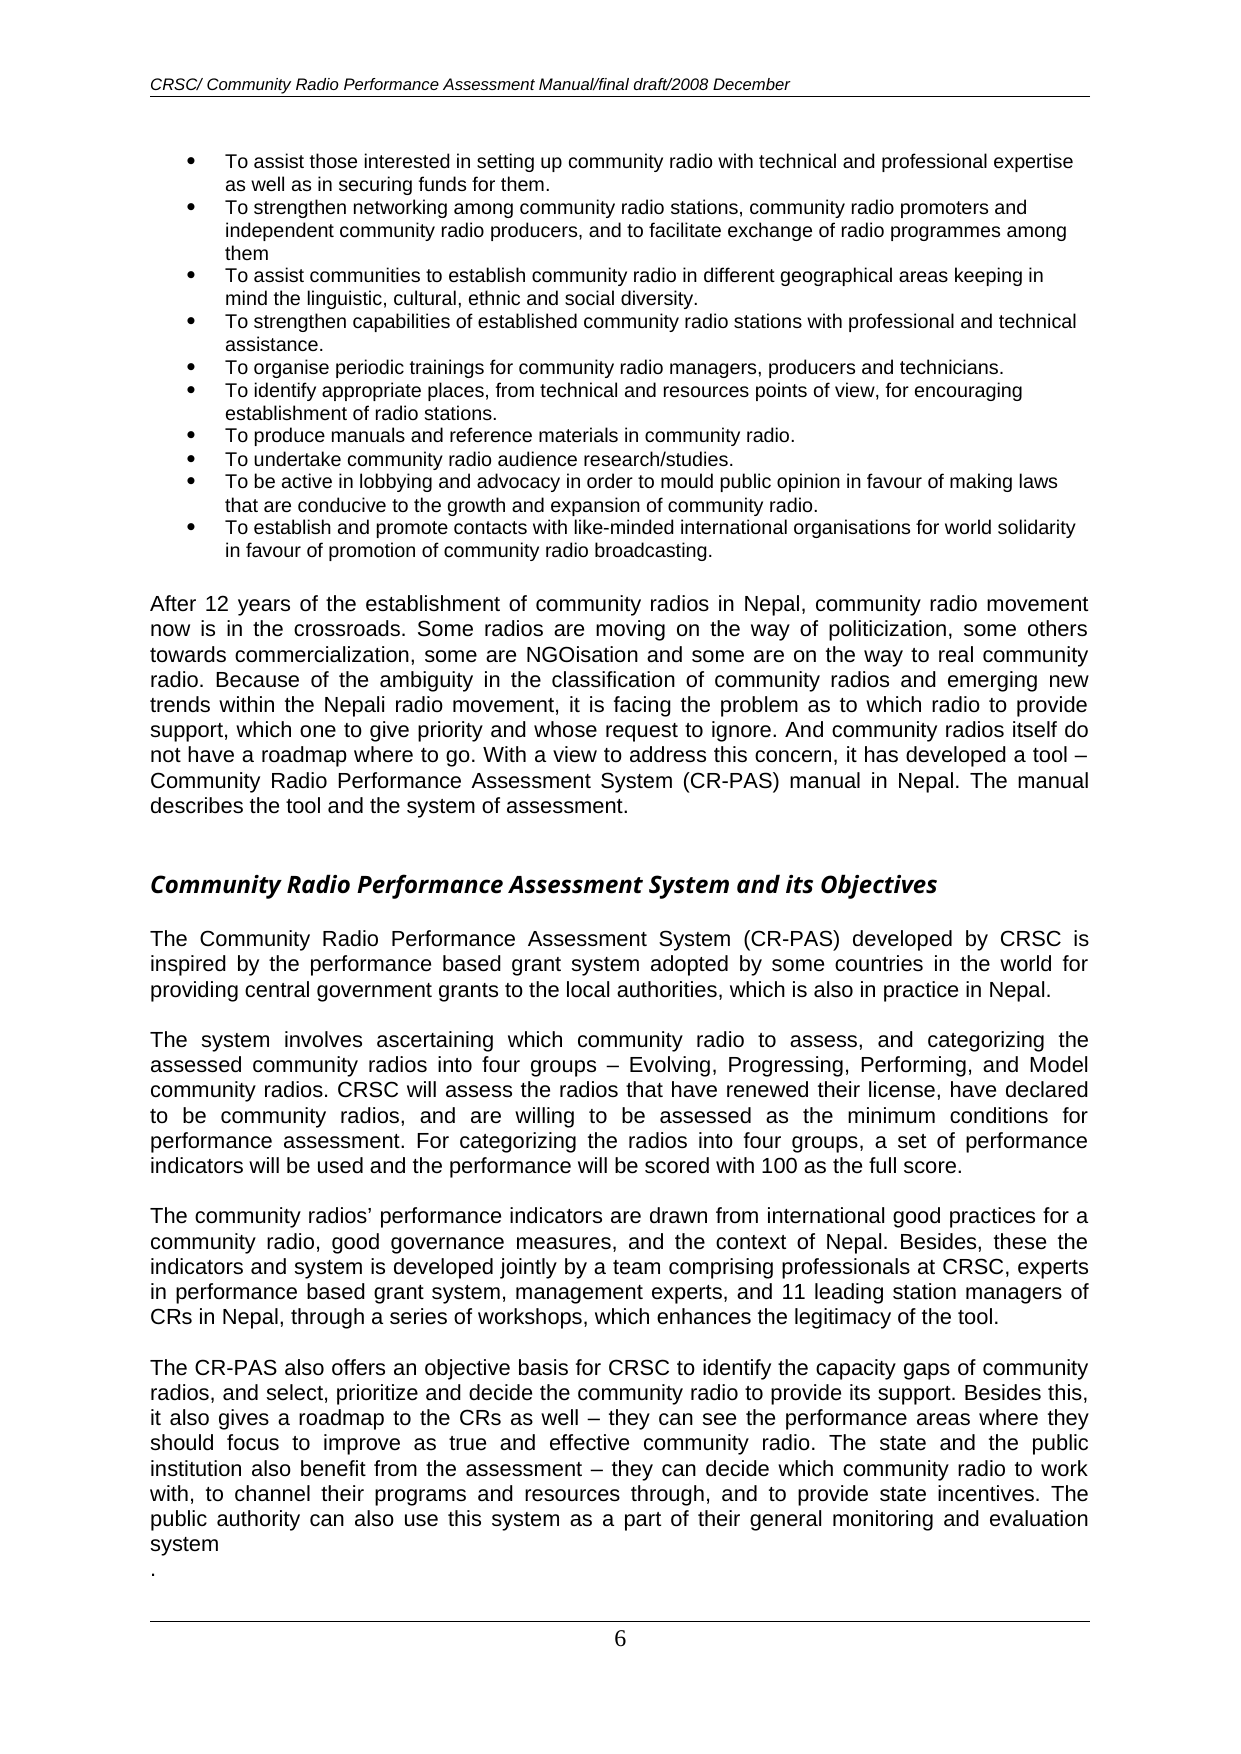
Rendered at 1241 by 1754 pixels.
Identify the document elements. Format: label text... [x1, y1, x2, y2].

list To undertake community radio audience research/studies. [187, 447, 1090, 470]
subtitle Community Radio Performance Assessment System and its Objectives [150, 868, 1090, 901]
list To be active in lobbying and advocacy in order to mould public opinion in favour of making laws that are conducive to the growth and expansion of community radio. [187, 470, 1090, 516]
text The system involves ascertaining which community radio to assess, and categorizing the assessed community radios into four groups – Evolving, Progressing, Performing, and Model community radios. CRSC will assess the radios that have renewed their license, have declared to be community radios, and are willing to be assessed as the minimum conditions for performance assessment. For categorizing the radios into four groups, a set of performance indicators will be used and the performance will be scored with 100 as the full score. [150, 1027, 1090, 1178]
list To strengthen networking among community radio stations, community radio promoters and independent community radio producers, and to facilitate exchange of radio programmes among them [187, 196, 1090, 264]
list To assist those interested in setting up community radio with technical and professional expertise as well as in securing funds for them. [187, 150, 1090, 196]
text The Community Radio Performance Assessment System (CR-PAS) developed by CRSC is inspired by the performance based grant system adopted by some countries in the world for providing central government grants to the local authorities, which is also in practice in Nepal. [150, 926, 1090, 1002]
text The community radios’ performance indicators are drawn from international good practices for a community radio, good governance measures, and the context of Nepal. Besides, these the indicators and system is developed jointly by a team comprising professionals at CRSC, experts in performance based grant system, management experts, and 11 leading station managers of CRs in Nepal, through a series of workshops, which enhances the legitimacy of the tool. [150, 1203, 1090, 1329]
list To establish and promote contacts with like-minded international organisations for world solidarity in favour of promotion of community radio broadcasting. [187, 516, 1090, 562]
text The CR-PAS also offers an objective basis for CRSC to identify the capacity gaps of community radios, and select, prioritize and decide the community radio to provide its support. Besides this, it also gives a roadmap to the CRs as well – they can see the performance areas where they should focus to improve as true and effective community radio. The state and the public institution also benefit from the assessment – they can decide which community radio to work with, to channel their programs and resources through, and to provide state incentives. The public authority can also use this system as a part of their general monitoring and evaluation system [150, 1355, 1090, 1556]
list To strengthen capabilities of established community radio stations with professional and technical assistance. [187, 310, 1090, 356]
list To organise periodic trainings for community radio managers, producers and technicians. [187, 356, 1090, 379]
list To produce manuals and reference materials in community radio. [187, 424, 1090, 447]
text . [150, 1556, 1090, 1582]
list To identify appropriate places, from technical and resources points of view, for encouraging establishment of radio stations. [187, 379, 1090, 424]
list To assist communities to establish community radio in different geographical areas keeping in mind the linguistic, cultural, ethnic and social diversity. [187, 264, 1090, 310]
text After 12 years of the establishment of community radios in Nepal, community radio movement now is in the crossroads. Some radios are moving on the way of politicization, some others towards commercialization, some are NGOisation and some are on the way to real community radio. Because of the ambiguity in the classification of community radios and emerging new trends within the Nepali radio movement, it is facing the problem as to which radio to provide support, which one to give priority and whose request to ignore. And community radios itself do not have a roadmap where to go. With a view to address this concern, it has developed a tool – Community Radio Performance Assessment System (CR-PAS) manual in Nepal. The manual describes the tool and the system of assessment. [150, 591, 1090, 818]
